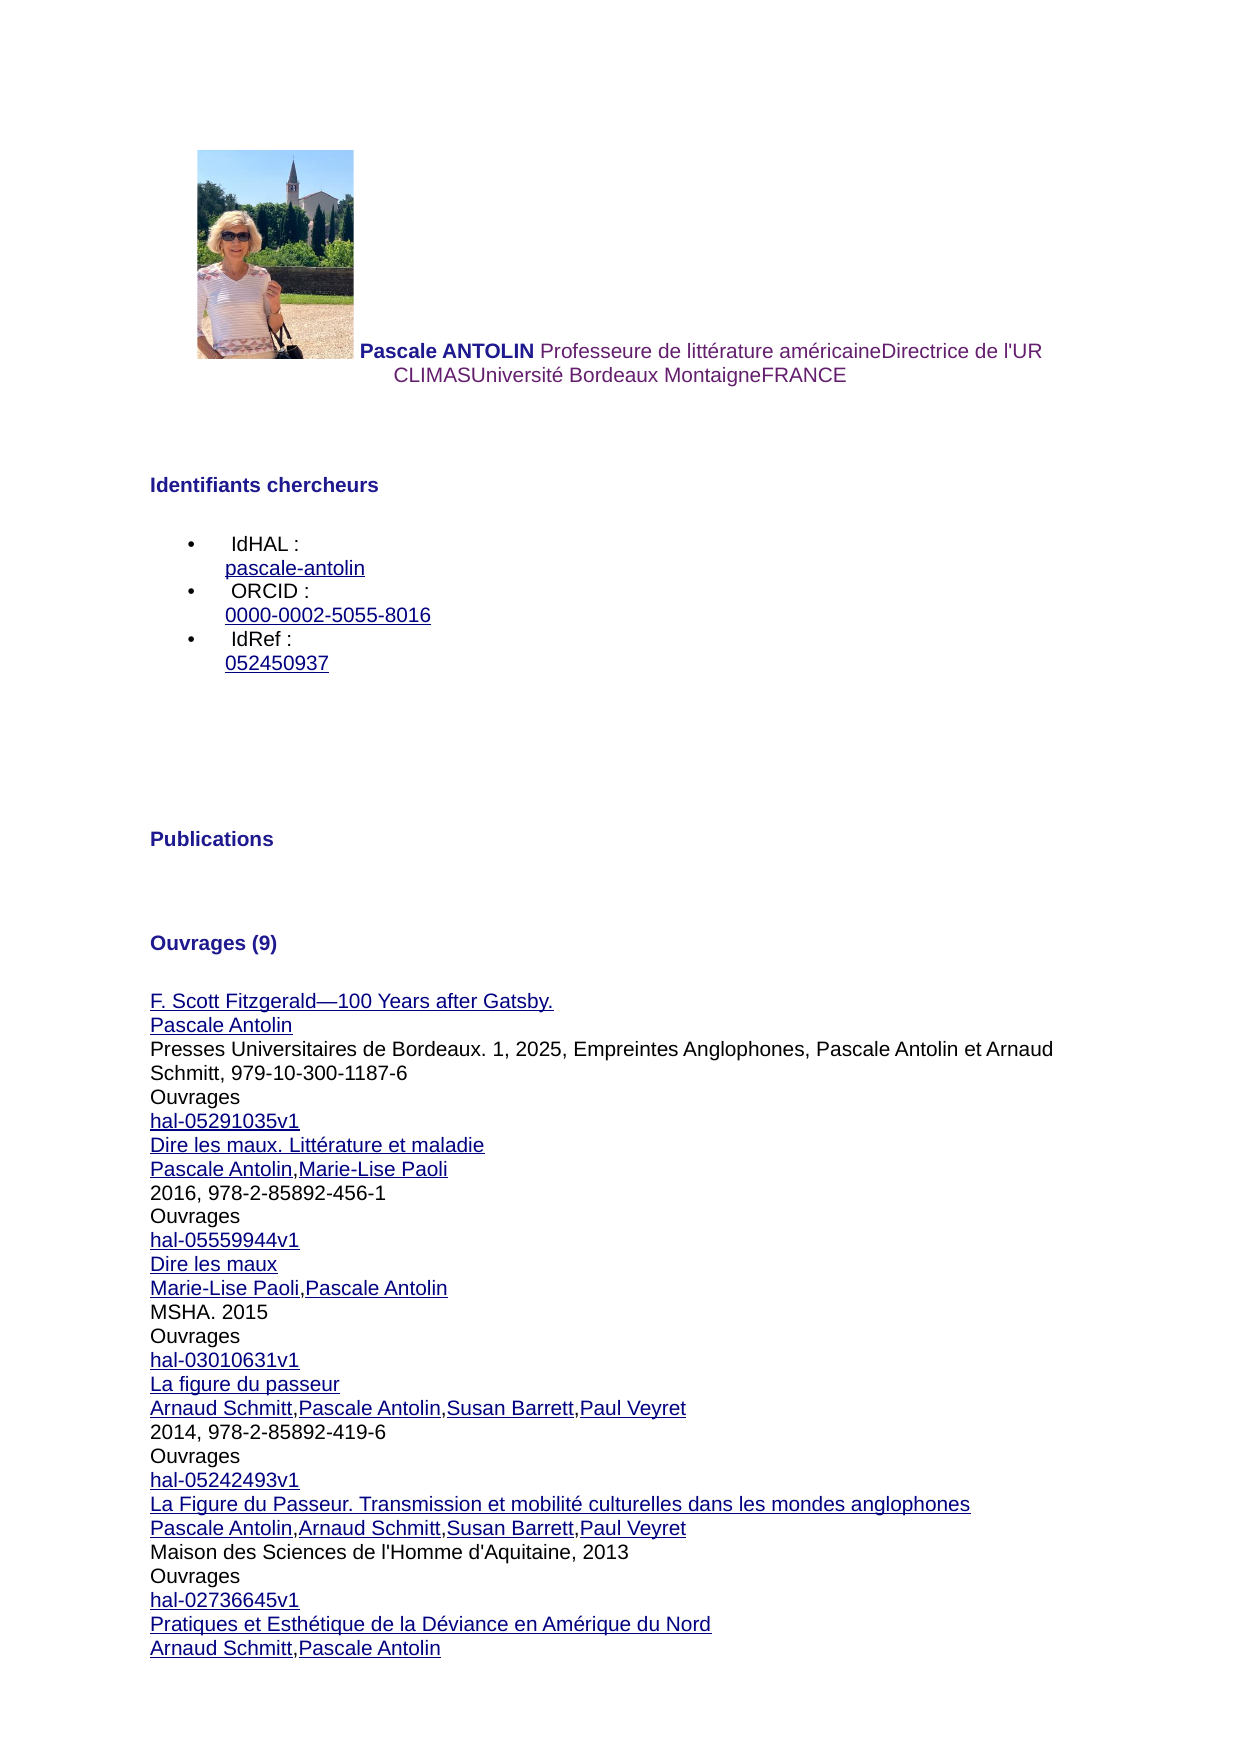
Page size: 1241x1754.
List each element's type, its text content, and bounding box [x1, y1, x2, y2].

picture [197, 150, 354, 359]
list IdHAL : [187, 531, 1090, 555]
list pascale-antolin [187, 555, 1090, 579]
subtitle Ouvrages (9) [150, 930, 1090, 954]
list 052450937 [187, 651, 1090, 675]
subtitle Publications [150, 827, 1090, 851]
table_header F. Scott Fitzgerald—100 Years after Gatsby. Pascale Antolin Presses Universitaires de Bordeaux. 1, 2025, Empreintes Anglophones, Pascale Antolin et Arnaud Schmitt, 979-10-300-1187-6 Ouvrages hal-05291035v1 [150, 989, 1090, 1132]
table_cell Pratiques et Esthétique de la Déviance en Amérique du Nord Arnaud Schmitt,Pascale Antolin [150, 1612, 1090, 1659]
table_cell Dire les maux. Littérature et maladie Pascale Antolin,Marie-Lise Paoli 2016, 978-2-85892-456-1 Ouvrages hal-05559944v1 [150, 1133, 1090, 1252]
list IdRef : [187, 627, 1090, 651]
subtitle Pascale ANTOLIN Professeure de littérature américaineDirectrice de l'UR CLIMASUniversité Bordeaux MontaigneFRANCE [150, 150, 1090, 387]
table_cell Dire les maux Marie-Lise Paoli,Pascale Antolin MSHA. 2015 Ouvrages hal-03010631v1 [150, 1252, 1090, 1372]
subtitle Identifiants chercheurs [150, 473, 1090, 497]
table_cell La Figure du Passeur. Transmission et mobilité culturelles dans les mondes anglophones Pascale Antolin,Arnaud Schmitt,Susan Barrett,Paul Veyret Maison des Sciences de l'Homme d'Aquitaine, 2013 Ouvrages hal-02736645v1 [150, 1492, 1090, 1612]
table_cell La figure du passeur Arnaud Schmitt,Pascale Antolin,Susan Barrett,Paul Veyret 2014, 978-2-85892-419-6 Ouvrages hal-05242493v1 [150, 1372, 1090, 1492]
list 0000-0002-5055-8016 [187, 603, 1090, 627]
list ORCID : [187, 579, 1090, 603]
